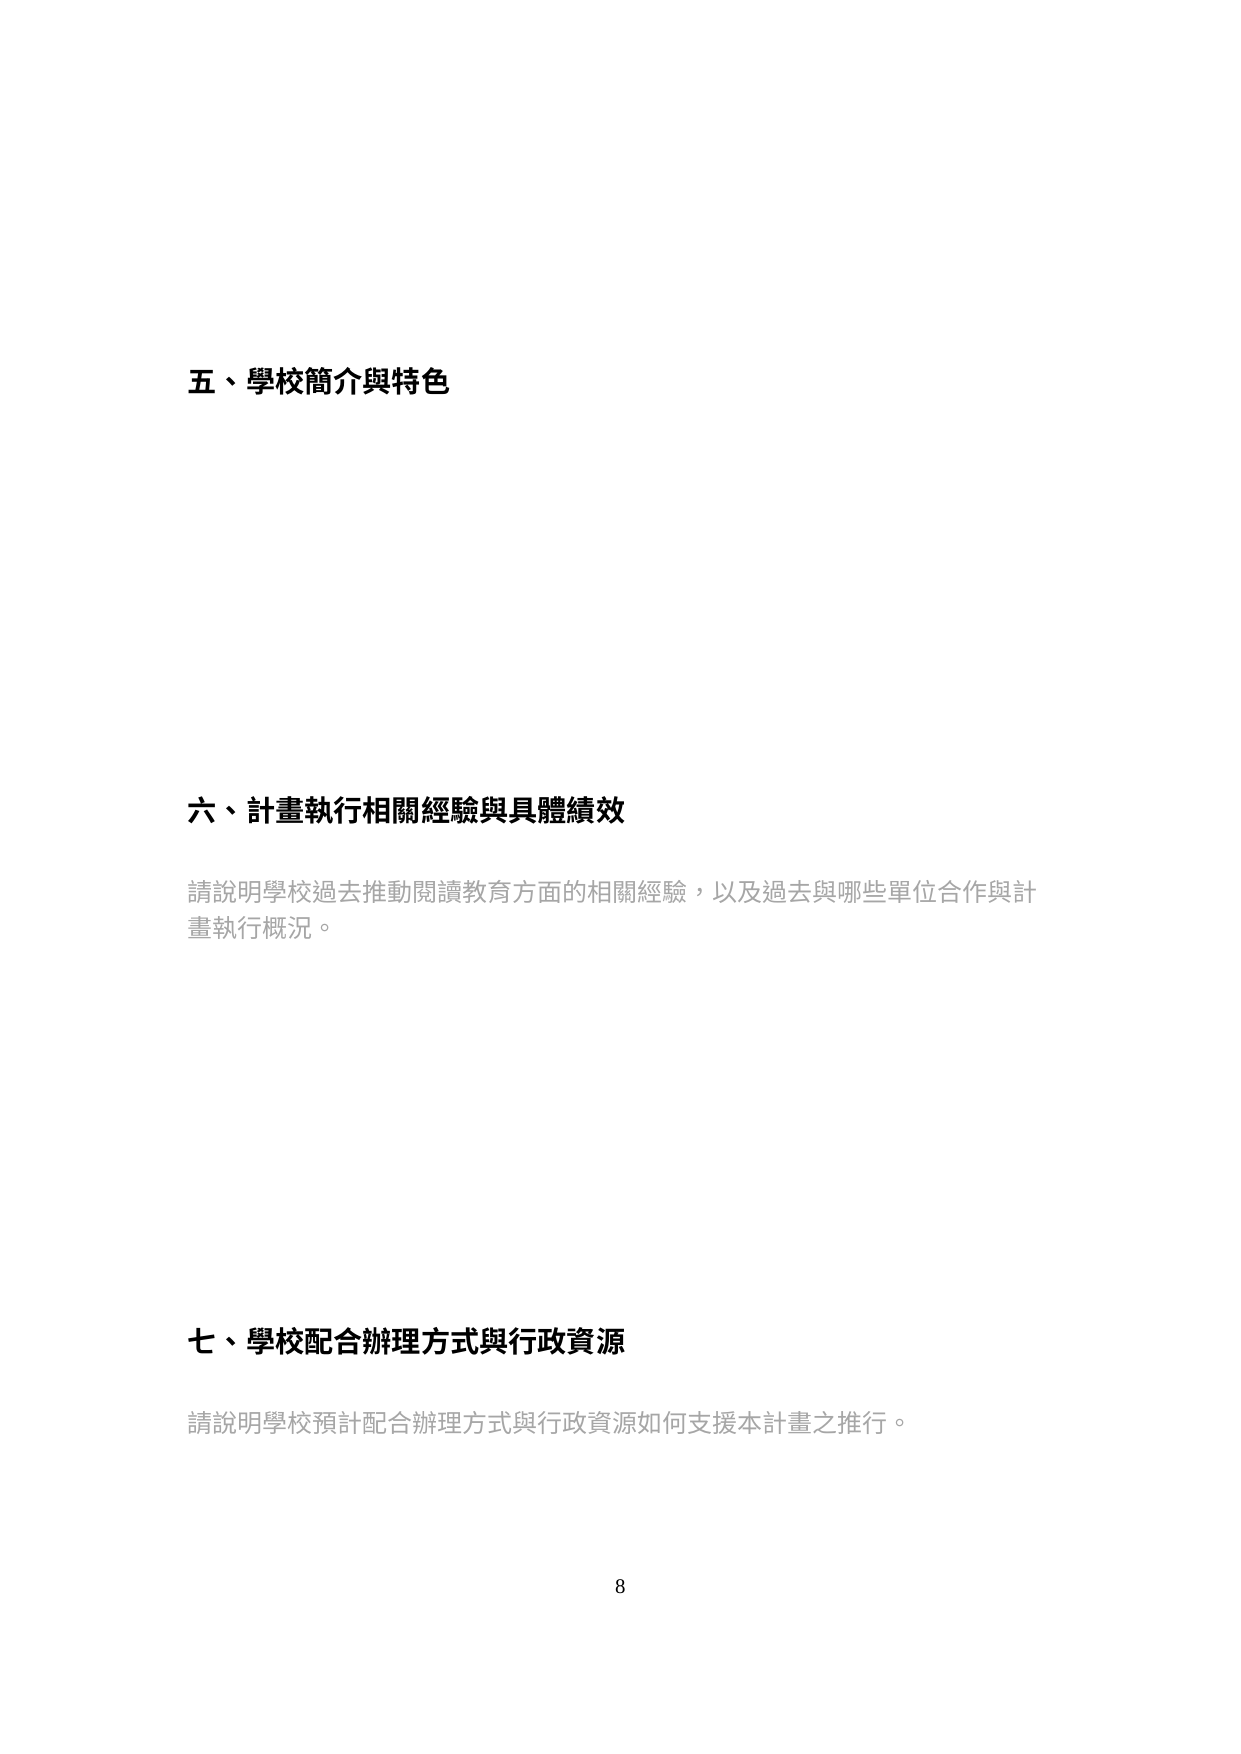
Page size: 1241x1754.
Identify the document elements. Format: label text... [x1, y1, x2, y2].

text 五、學校簡介與特色 [187, 358, 1053, 401]
text 請說明學校預計配合辦理方式與行政資源如何支援本計畫之推行。 [187, 1403, 1053, 1439]
text 七、學校配合辦理方式與行政資源 [187, 1319, 1053, 1361]
text 六、計畫執行相關經驗與具體績效 [187, 788, 1053, 830]
text 請說明學校過去推動閱讀教育方面的相關經驗，以及過去與哪些單位合作與計畫執行概況。 [187, 872, 1053, 945]
